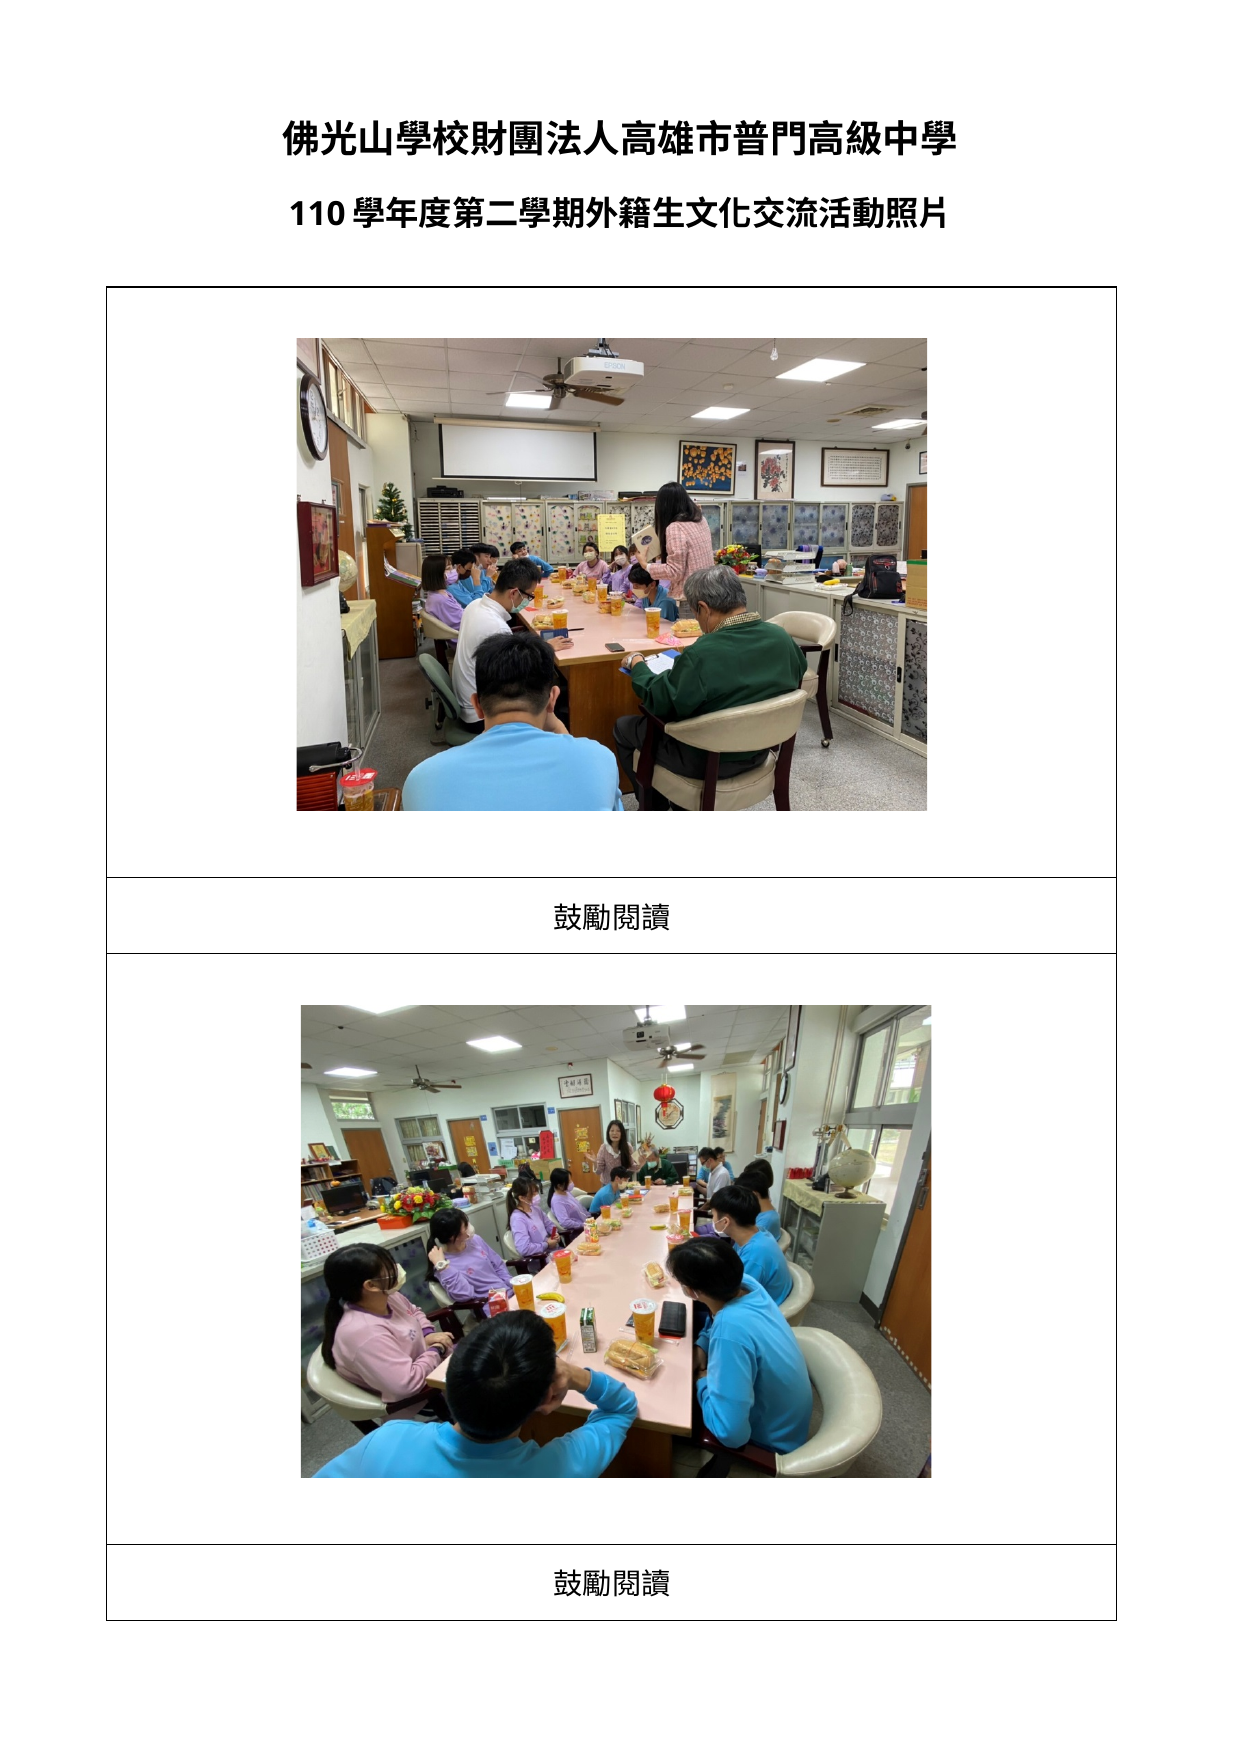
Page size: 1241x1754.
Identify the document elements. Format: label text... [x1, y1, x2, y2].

table_header [107, 288, 1116, 877]
picture [296, 338, 928, 811]
table_cell [107, 954, 1116, 1543]
table_cell 鼓勵閱讀 [107, 1545, 1116, 1619]
text 佛光山學校財團法人高雄市普門高級中學 [118, 99, 1122, 174]
table_cell 鼓勵閱讀 [107, 878, 1116, 953]
picture [300, 1005, 932, 1478]
text 110學年度第二學期外籍生文化交流活動照片 [118, 174, 1122, 249]
